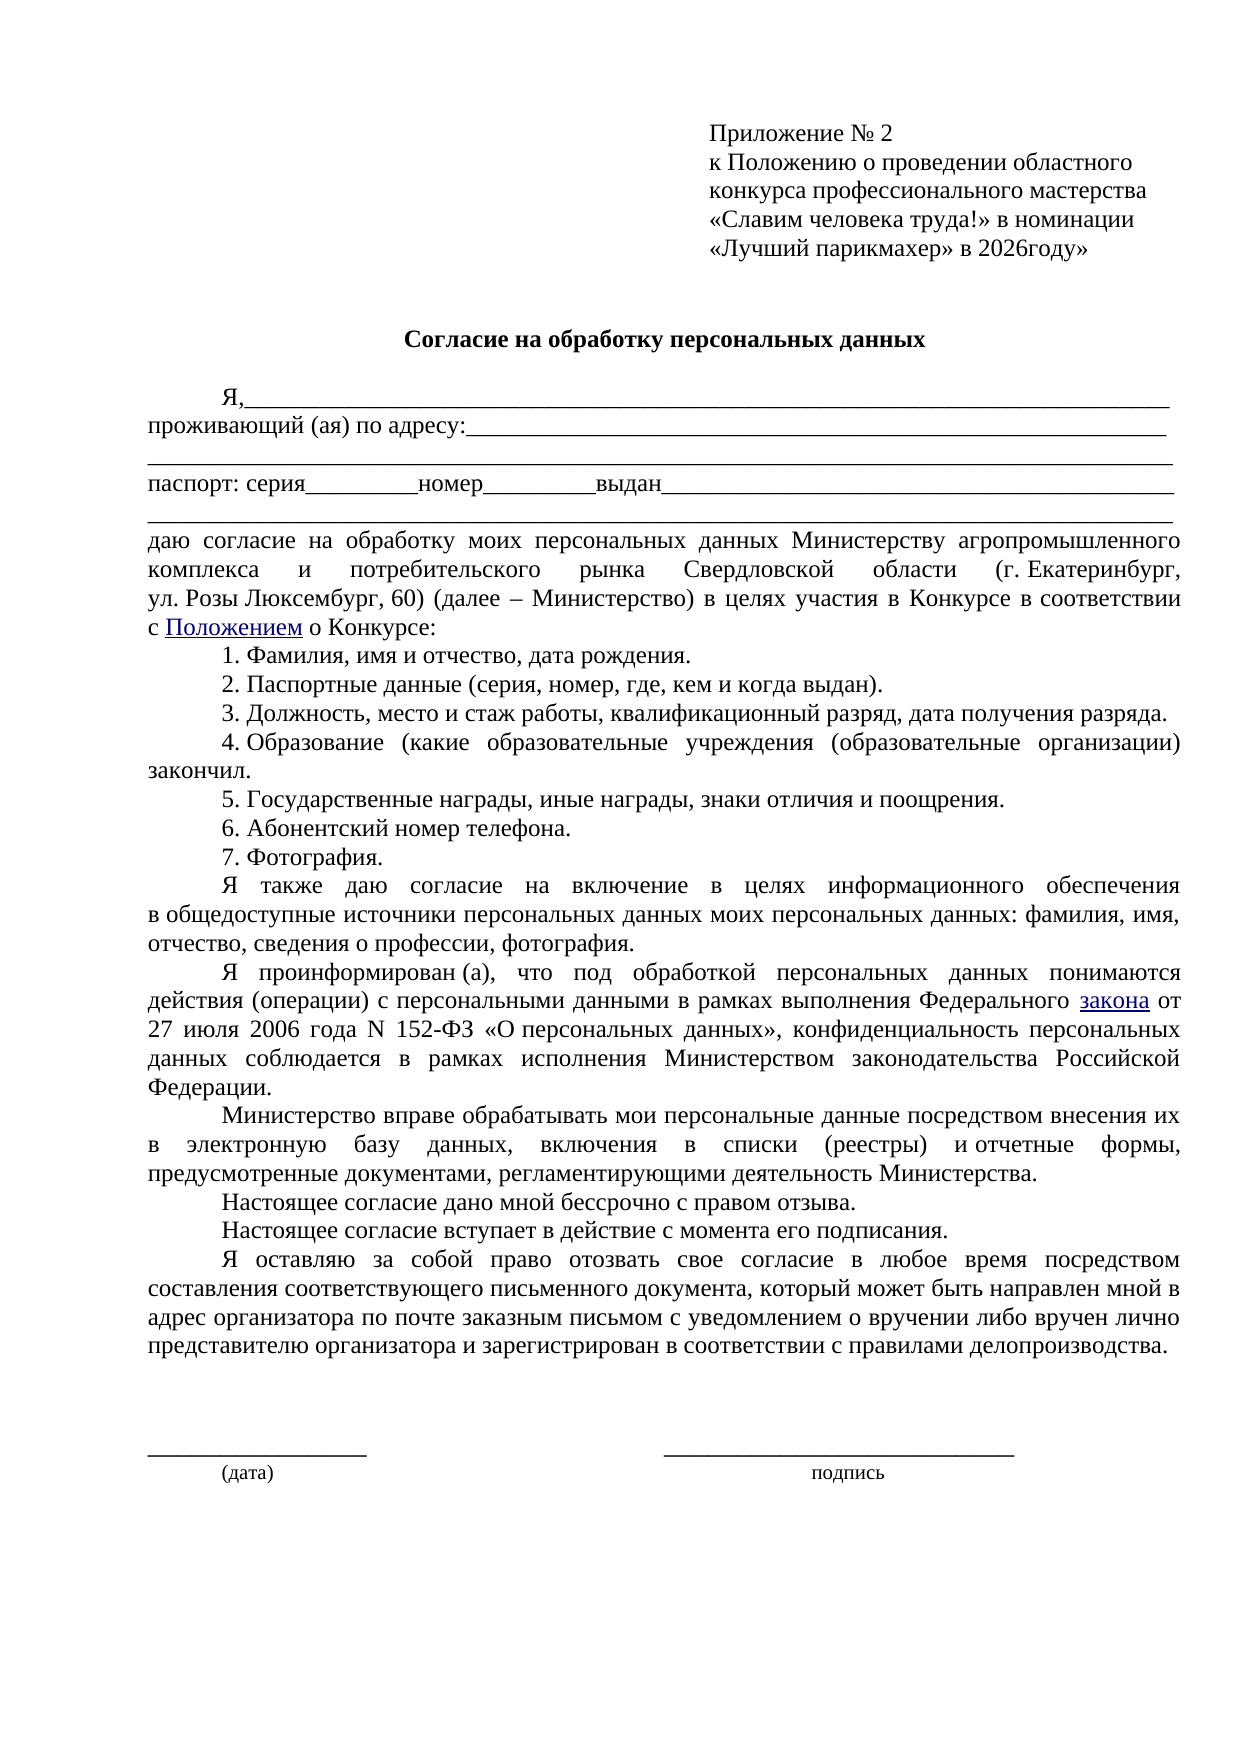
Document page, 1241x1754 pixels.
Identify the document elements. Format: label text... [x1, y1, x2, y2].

text Приложение № 2 [709, 118, 1181, 147]
text 1. Фамилия, имя и отчество, дата рождения. [148, 640, 1181, 669]
text проживающий (ая) по адресу:________________________________________________________ [148, 410, 1181, 439]
text Настоящее согласие вступает в действие с момента его подписания. [148, 1215, 1181, 1244]
text 5. Государственные награды, иные награды, знаки отличия и поощрения. [148, 784, 1181, 813]
text 6. Абонентский номер телефона. [148, 813, 1181, 842]
text паспорт: серия_________номер_________выдан___________________________________________________________________________________________________________________________ [148, 468, 1181, 525]
text 3. Должность, место и стаж работы, квалификационный разряд, дата получения разряда. [148, 698, 1181, 727]
text Согласие на обработку персональных данных [148, 324, 1181, 353]
text 7. Фотография. [148, 842, 1181, 870]
text Министерство вправе обрабатывать мои персональные данные посредством внесения их в электронную базу данных, включения в списки (реестры) и отчетные формы, предусмотренные документами, регламентирующими деятельность Министерства. [148, 1100, 1181, 1187]
text 4. Образование (какие образовательные учреждения (образовательные организации) закончил. [148, 727, 1181, 784]
text 2. Паспортные данные (серия, номер, где, кем и когда выдан). [148, 669, 1181, 698]
text Я,__________________________________________________________________________ [148, 382, 1181, 410]
text Настоящее согласие дано мной бессрочно с правом отзыва. [148, 1187, 1181, 1215]
text Я также даю согласие на включение в целях информационного обеспечения в общедоступные источники персональных данных моих персональных данных: фамилия, имя, отчество, сведения о профессии, фотография. [148, 870, 1181, 957]
text Я проинформирован (а), что под обработкой персональных данных понимаются действия (операции) с персональными данными в рамках выполнения Федерального закона от 27 июля 2006 года N 152-ФЗ «О персональных данных», конфиденциальность персональных данных соблюдается в рамках исполнения Министерством законодательства Российской Федерации. [148, 957, 1181, 1100]
text Я оставляю за собой право отозвать свое согласие в любое время посредством составления соответствующего письменного документа, который может быть направлен мной в адрес организатора по почте заказным письмом с уведомлением о вручении либо вручен лично представителю организатора и зарегистрирован в соответствии с правилами делопроизводства. [148, 1244, 1181, 1359]
text даю согласие на обработку моих персональных данных Министерству агропромышленного комплекса и потребительского рынка Свердловской области (г. Екатеринбург, ул. Розы Люксембург, 60) (далее – Министерство) в целях участия в Конкурсе в соответствии с Положением о Конкурсе: [148, 525, 1181, 640]
text (дата) подпись [148, 1460, 1181, 1484]
text __________________________________________________________________________________ [148, 439, 1181, 468]
text к Положению о проведении областного конкурса профессионального мастерства «Славим человека труда!» в номинации «Лучший парикмахер» в 2026году» [709, 147, 1181, 262]
text _______________ ________________________ [148, 1426, 1181, 1460]
